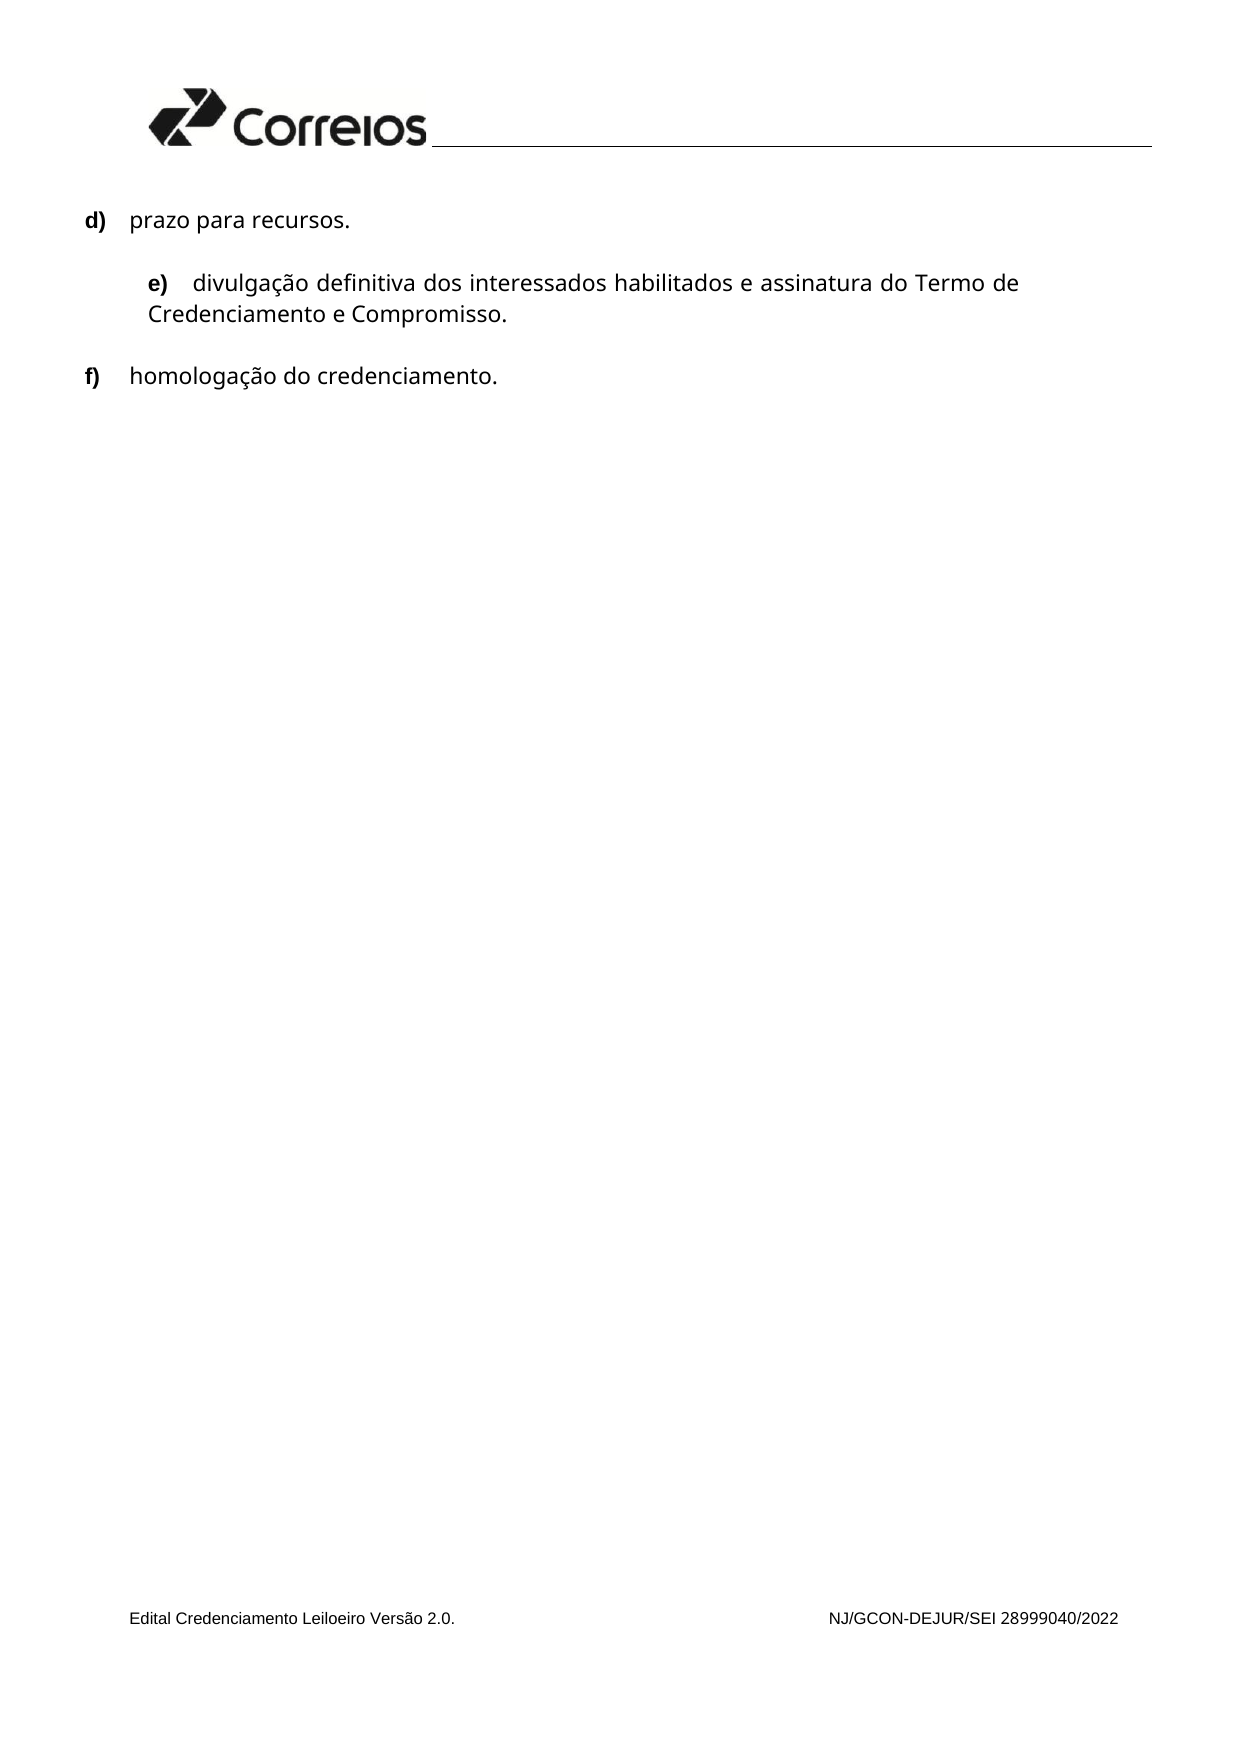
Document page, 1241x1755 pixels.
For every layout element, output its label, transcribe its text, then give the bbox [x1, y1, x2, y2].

list divulgação definitiva dos interessados habilitados e assinatura do Termo de Credenciamento e Compromisso. [148, 267, 1153, 329]
list homologação do credenciamento. [84, 360, 1170, 391]
list prazo para recursos. [84, 204, 1170, 235]
